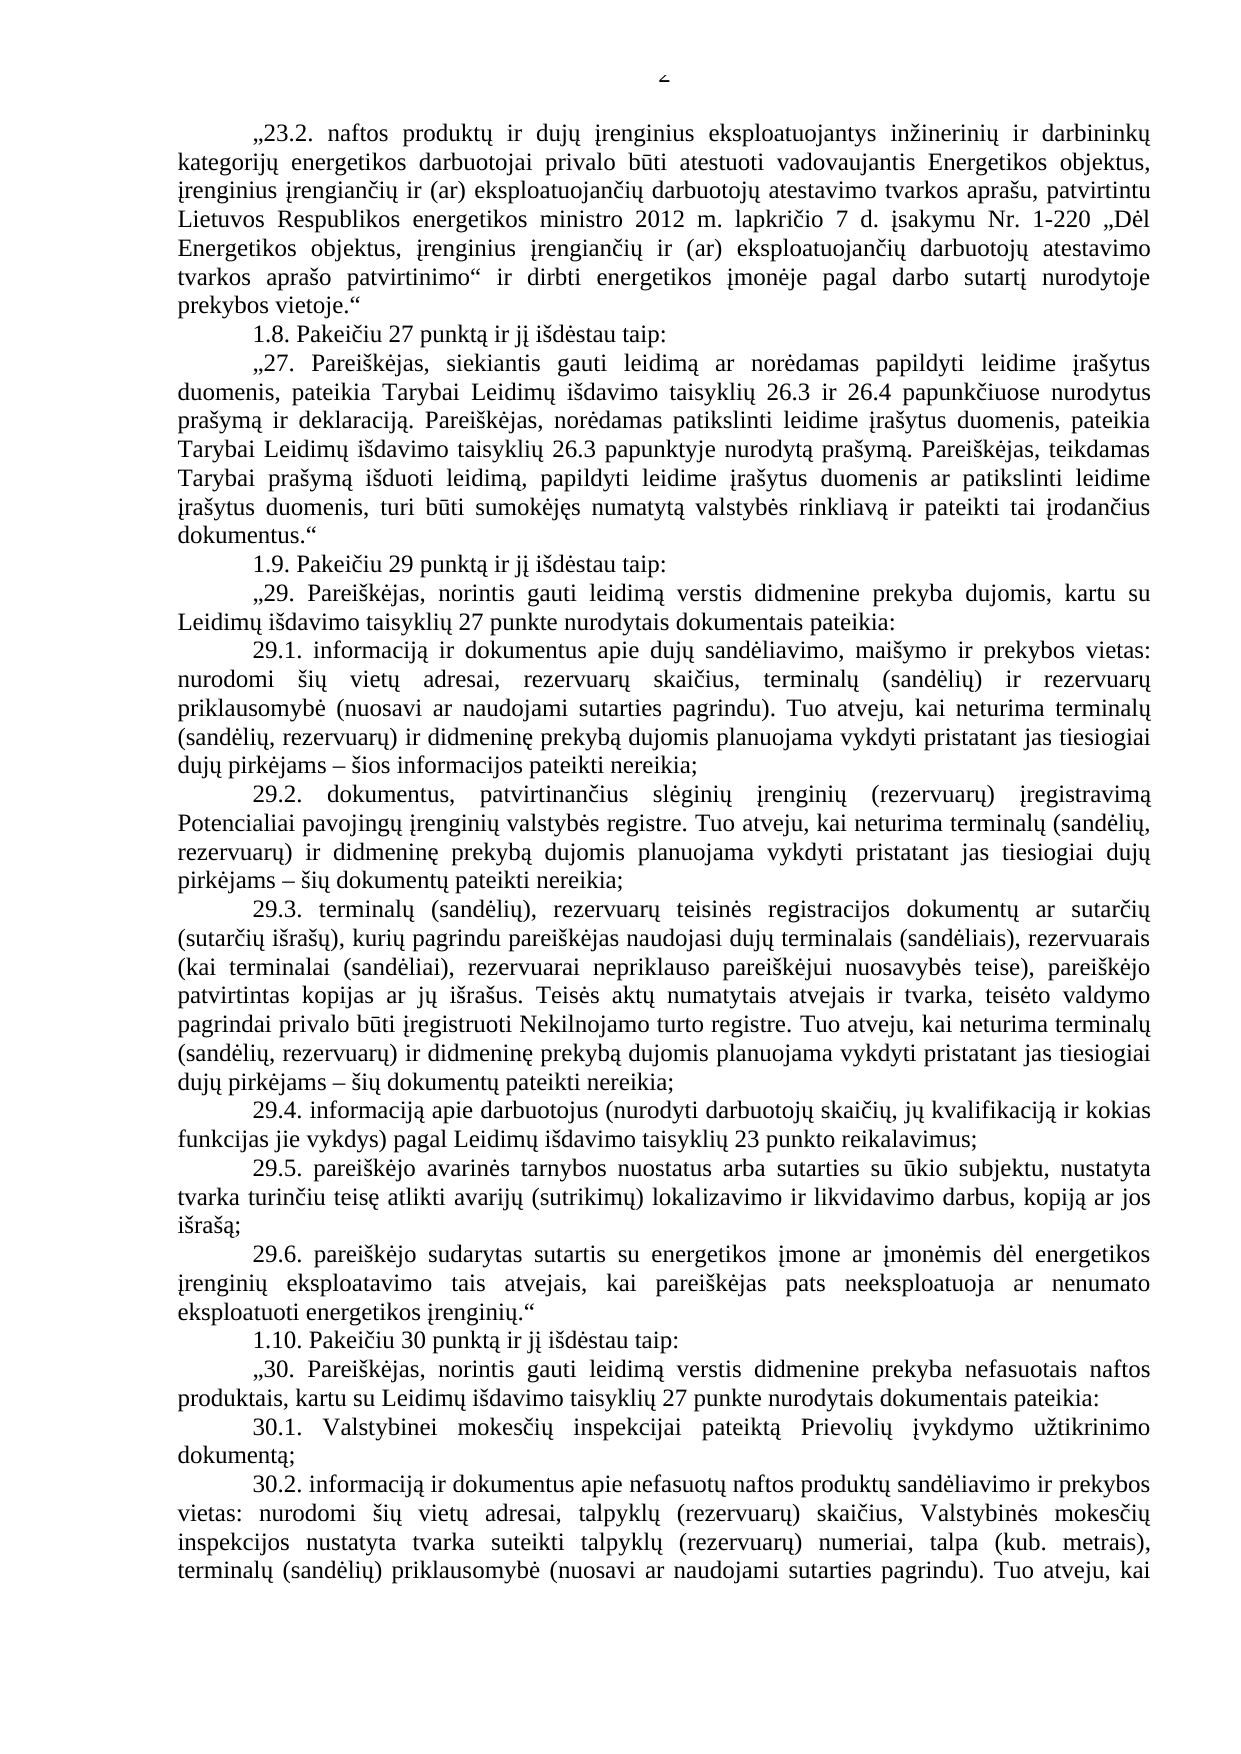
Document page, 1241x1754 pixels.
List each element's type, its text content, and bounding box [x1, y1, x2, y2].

text 29.5. pareiškėjo avarinės tarnybos nuostatus arba sutarties su ūkio subjektu, nustatyta tvarka turinčiu teisę atlikti avarijų (sutrikimų) lokalizavimo ir likvidavimo darbus, kopiją ar jos išrašą; [177, 1153, 1152, 1239]
text 29.1. informaciją ir dokumentus apie dujų sandėliavimo, maišymo ir prekybos vietas: nurodomi šių vietų adresai, rezervuarų skaičius, terminalų (sandėlių) ir rezervuarų priklausomybė (nuosavi ar naudojami sutarties pagrindu). Tuo atveju, kai neturima terminalų (sandėlių, rezervuarų) ir didmeninę prekybą dujomis planuojama vykdyti pristatant jas tiesiogiai dujų pirkėjams – šios informacijos pateikti nereikia; [177, 636, 1152, 779]
text „29. Pareiškėjas, norintis gauti leidimą verstis didmenine prekyba dujomis, kartu su Leidimų išdavimo taisyklių 27 punkte nurodytais dokumentais pateikia: [177, 578, 1152, 636]
text 29.2. dokumentus, patvirtinančius slėginių įrenginių (rezervuarų) įregistravimą Potencialiai pavojingų įrenginių valstybės registre. Tuo atveju, kai neturima terminalų (sandėlių, rezervuarų) ir didmeninę prekybą dujomis planuojama vykdyti pristatant jas tiesiogiai dujų pirkėjams – šių dokumentų pateikti nereikia; [177, 779, 1152, 894]
text 29.4. informaciją apie darbuotojus (nurodyti darbuotojų skaičių, jų kvalifikaciją ir kokias funkcijas jie vykdys) pagal Leidimų išdavimo taisyklių 23 punkto reikalavimus; [177, 1096, 1152, 1153]
text 1.10. Pakeičiu 30 punktą ir jį išdėstau taip: [177, 1326, 1152, 1354]
text 1.8. Pakeičiu 27 punktą ir jį išdėstau taip: [177, 319, 1152, 348]
text 30.2. informaciją ir dokumentus apie nefasuotų naftos produktų sandėliavimo ir prekybos vietas: nurodomi šių vietų adresai, talpyklų (rezervuarų) skaičius, Valstybinės mokesčių inspekcijos nustatyta tvarka suteikti talpyklų (rezervuarų) numeriai, talpa (kub. metrais), terminalų (sandėlių) priklausomybė (nuosavi ar naudojami sutarties pagrindu). Tuo atveju, kai [177, 1469, 1152, 1584]
text „27. Pareiškėjas, siekiantis gauti leidimą ar norėdamas papildyti leidime įrašytus duomenis, pateikia Tarybai Leidimų išdavimo taisyklių 26.3 ir 26.4 papunkčiuose nurodytus prašymą ir deklaraciją. Pareiškėjas, norėdamas patikslinti leidime įrašytus duomenis, pateikia Tarybai Leidimų išdavimo taisyklių 26.3 papunktyje nurodytą prašymą. Pareiškėjas, teikdamas Tarybai prašymą išduoti leidimą, papildyti leidime įrašytus duomenis ar patikslinti leidime įrašytus duomenis, turi būti sumokėjęs numatytą valstybės rinkliavą ir pateikti tai įrodančius dokumentus.“ [177, 348, 1152, 549]
text „30. Pareiškėjas, norintis gauti leidimą verstis didmenine prekyba nefasuotais naftos produktais, kartu su Leidimų išdavimo taisyklių 27 punkte nurodytais dokumentais pateikia: [177, 1354, 1152, 1412]
text 29.3. terminalų (sandėlių), rezervuarų teisinės registracijos dokumentų ar sutarčių (sutarčių išrašų), kurių pagrindu pareiškėjas naudojasi dujų terminalais (sandėliais), rezervuarais (kai terminalai (sandėliai), rezervuarai nepriklauso pareiškėjui nuosavybės teise), pareiškėjo patvirtintas kopijas ar jų išrašus. Teisės aktų numatytais atvejais ir tvarka, teisėto valdymo pagrindai privalo būti įregistruoti Nekilnojamo turto registre. Tuo atveju, kai neturima terminalų (sandėlių, rezervuarų) ir didmeninę prekybą dujomis planuojama vykdyti pristatant jas tiesiogiai dujų pirkėjams – šių dokumentų pateikti nereikia; [177, 894, 1152, 1096]
text 29.6. pareiškėjo sudarytas sutartis su energetikos įmone ar įmonėmis dėl energetikos įrenginių eksploatavimo tais atvejais, kai pareiškėjas pats neeksploatuoja ar nenumato eksploatuoti energetikos įrenginių.“ [177, 1239, 1152, 1326]
text 1.9. Pakeičiu 29 punktą ir jį išdėstau taip: [177, 549, 1152, 578]
text „23.2. naftos produktų ir dujų įrenginius eksploatuojantys inžinerinių ir darbininkų kategorijų energetikos darbuotojai privalo būti atestuoti vadovaujantis Energetikos objektus, įrenginius įrengiančių ir (ar) eksploatuojančių darbuotojų atestavimo tvarkos aprašu, patvirtintu Lietuvos Respublikos energetikos ministro 2012 m. lapkričio 7 d. įsakymu Nr. 1-220 „Dėl Energetikos objektus, įrenginius įrengiančių ir (ar) eksploatuojančių darbuotojų atestavimo tvarkos aprašo patvirtinimo“ ir dirbti energetikos įmonėje pagal darbo sutartį nurodytoje prekybos vietoje.“ [177, 118, 1152, 319]
text 30.1. Valstybinei mokesčių inspekcijai pateiktą Prievolių įvykdymo užtikrinimo dokumentą; [177, 1412, 1152, 1469]
